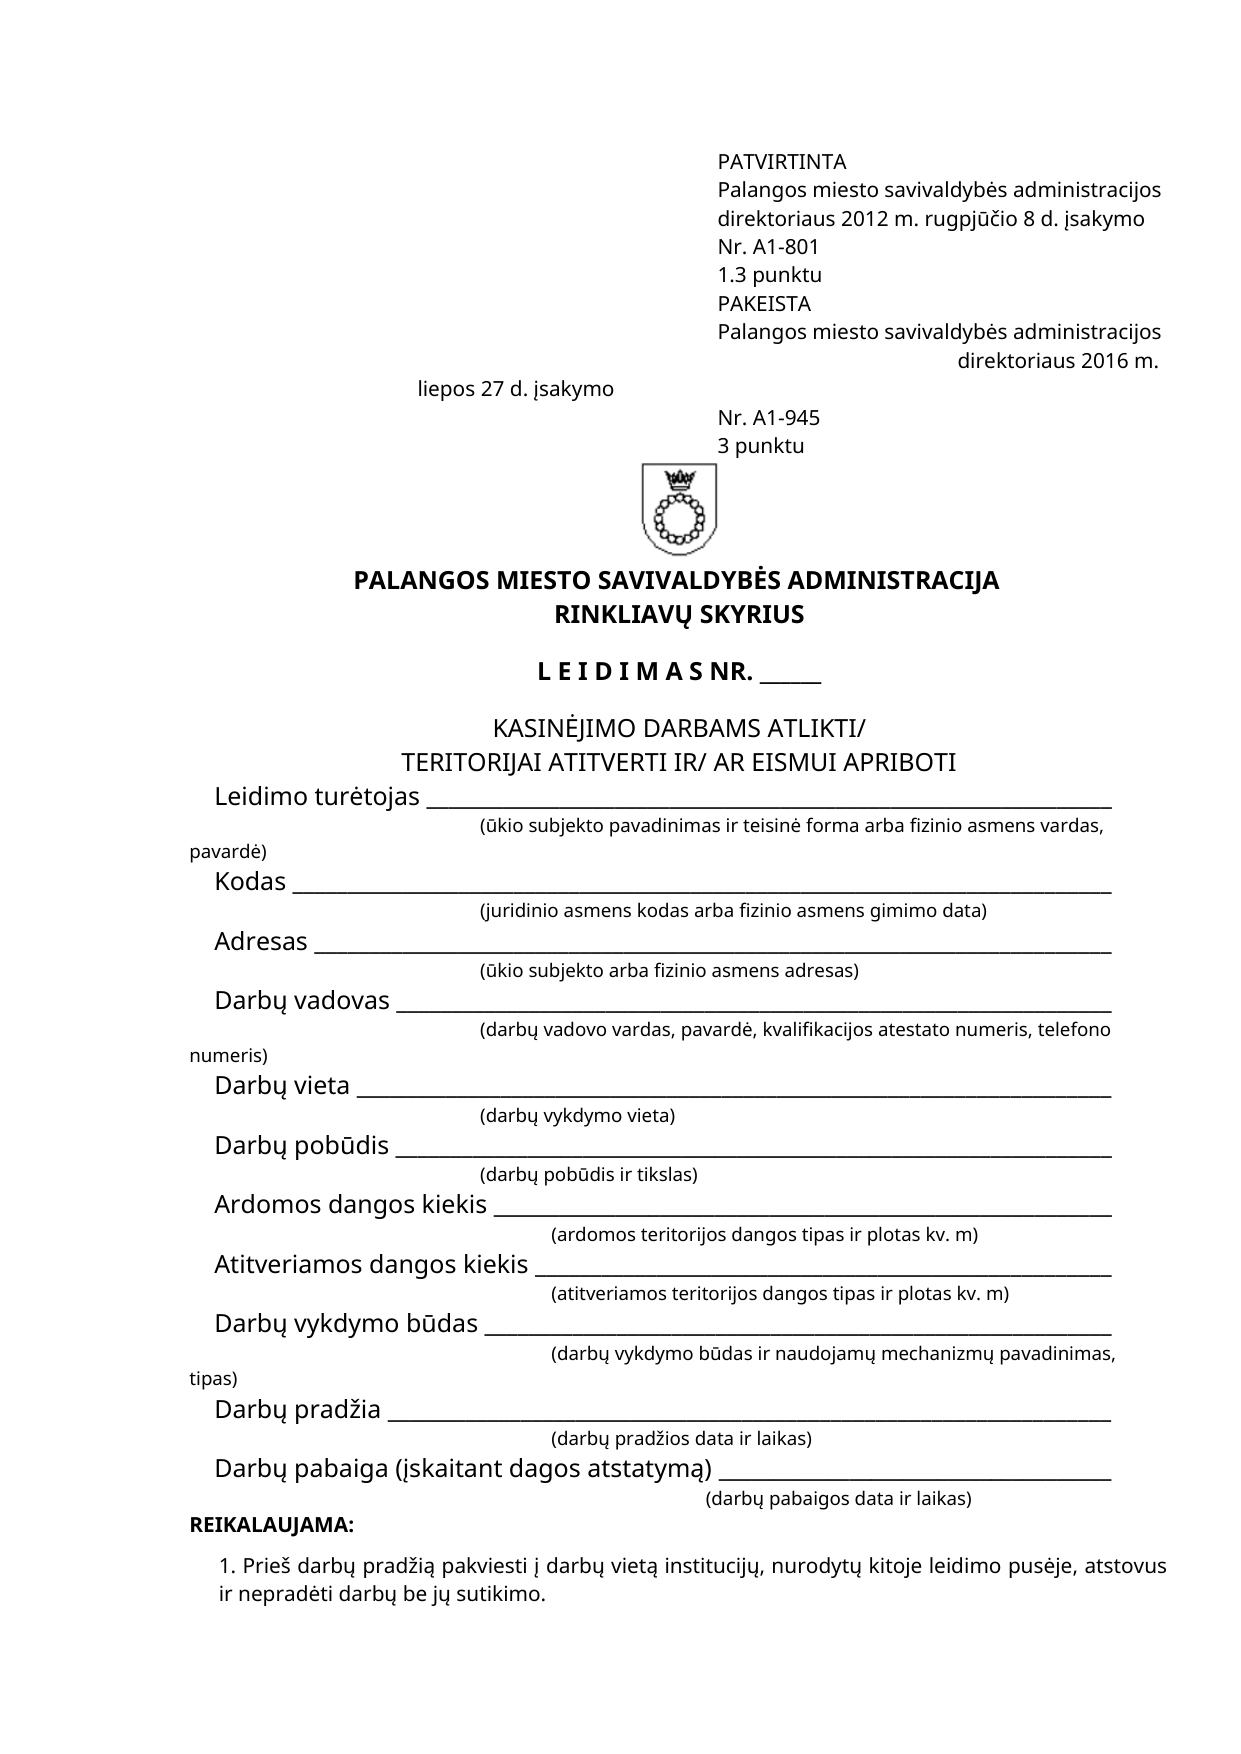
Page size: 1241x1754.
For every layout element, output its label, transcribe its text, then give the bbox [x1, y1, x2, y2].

text 1.3 punktu [582, 261, 1181, 289]
text Nr. A1-945 [582, 403, 1181, 431]
text Palangos miesto savivaldybės administracijos direktoriaus 2012 m. rugpjūčio 8 d. įsakymo [717, 175, 1181, 232]
text Nr. A1-801 [582, 232, 1181, 261]
table_header PALANGOS MIESTO SAVIVALDYBĖS ADMINISTRACIJA RINKLIAVŲ SKYRIUS L E I D I M A S NR. ______ KASINĖJIMO DARBAMS ATLIKTI/ TERITORIJAI ATITVERTI IR/ AR EISMUI APRIBOTI Leidimo turėtojas (ūkio subjekto pavadinimas ir teisinė forma arba fizinio asmens vardas, pavardė) Kodas (juridinio asmens kodas arba fizinio asmens gimimo data) Adresas (ūkio subjekto arba fizinio asmens adresas) Darbų vadovas (darbų vadovo vardas, pavardė, kvalifikacijos atestato numeris, telefono numeris) Darbų vieta (darbų vykdymo vieta) Darbų pobūdis (darbų pobūdis ir tikslas) Ardomos dangos kiekis (ardomos teritorijos dangos tipas ir plotas kv. m) Atitveriamos dangos kiekis (atitveriamos teritorijos dangos tipas ir plotas kv. m) Darbų vykdymo būdas (darbų vykdymo būdas ir naudojamų mechanizmų pavadinimas, tipas) Darbų pradžia (darbų pradžios data ir laikas) Darbų pabaiga (įskaitant dagos atstatymą) (darbų pabaigos data ir laikas) REIKALAUJAMA: 1. Prieš darbų pradžią pakviesti į darbų vietą institucijų, nurodytų kitoje leidimo pusėje, atstovus ir nepradėti darbų be jų sutikimo. 2. Vadovautis statinio statybos projekto, darbų technologijos projekto, darbų vykdymo aprašo, suderintos darbų schemos ir darbų saugos reikalavimų. 3. Laikytis teisės aktų, reglamentuojančių žemės ir statybos darbus, bei šio leidimo reikalavimų. 4. Iki darbų pradžios užtikrinti normalias eismo sąlygas, apylankas (kai darbai vykdomi eismo vietose). 5. Dangas atstatyti pagal projekto ir normatyvinių statybos dokumentų reikalavimus ir atliktus darbus suderinti su institucijomis, nurodytomis kitoje leidimo pusėje, per 5 darbo dienas po darbų pabaigos. Nesuderinus atliktų darbų per nustatytą terminą, toliau skaičiuojama vietinė rinkliava taikant koeficientą 4 nuo darbų pabaigos dienos iki dienos, kol atlikti darbai bus suderinti su Ūkio ir turto skyriumi arba Šventosios seniūnija. [178, 460, 1181, 1608]
text 3 punktu [582, 431, 1181, 460]
text Palangos miesto savivaldybės administracijos direktoriaus 2016 m. liepos 27 d. įsakymo [417, 317, 1181, 403]
text PATVIRTINTA [717, 147, 1181, 175]
text PAKEISTA [417, 289, 1181, 317]
